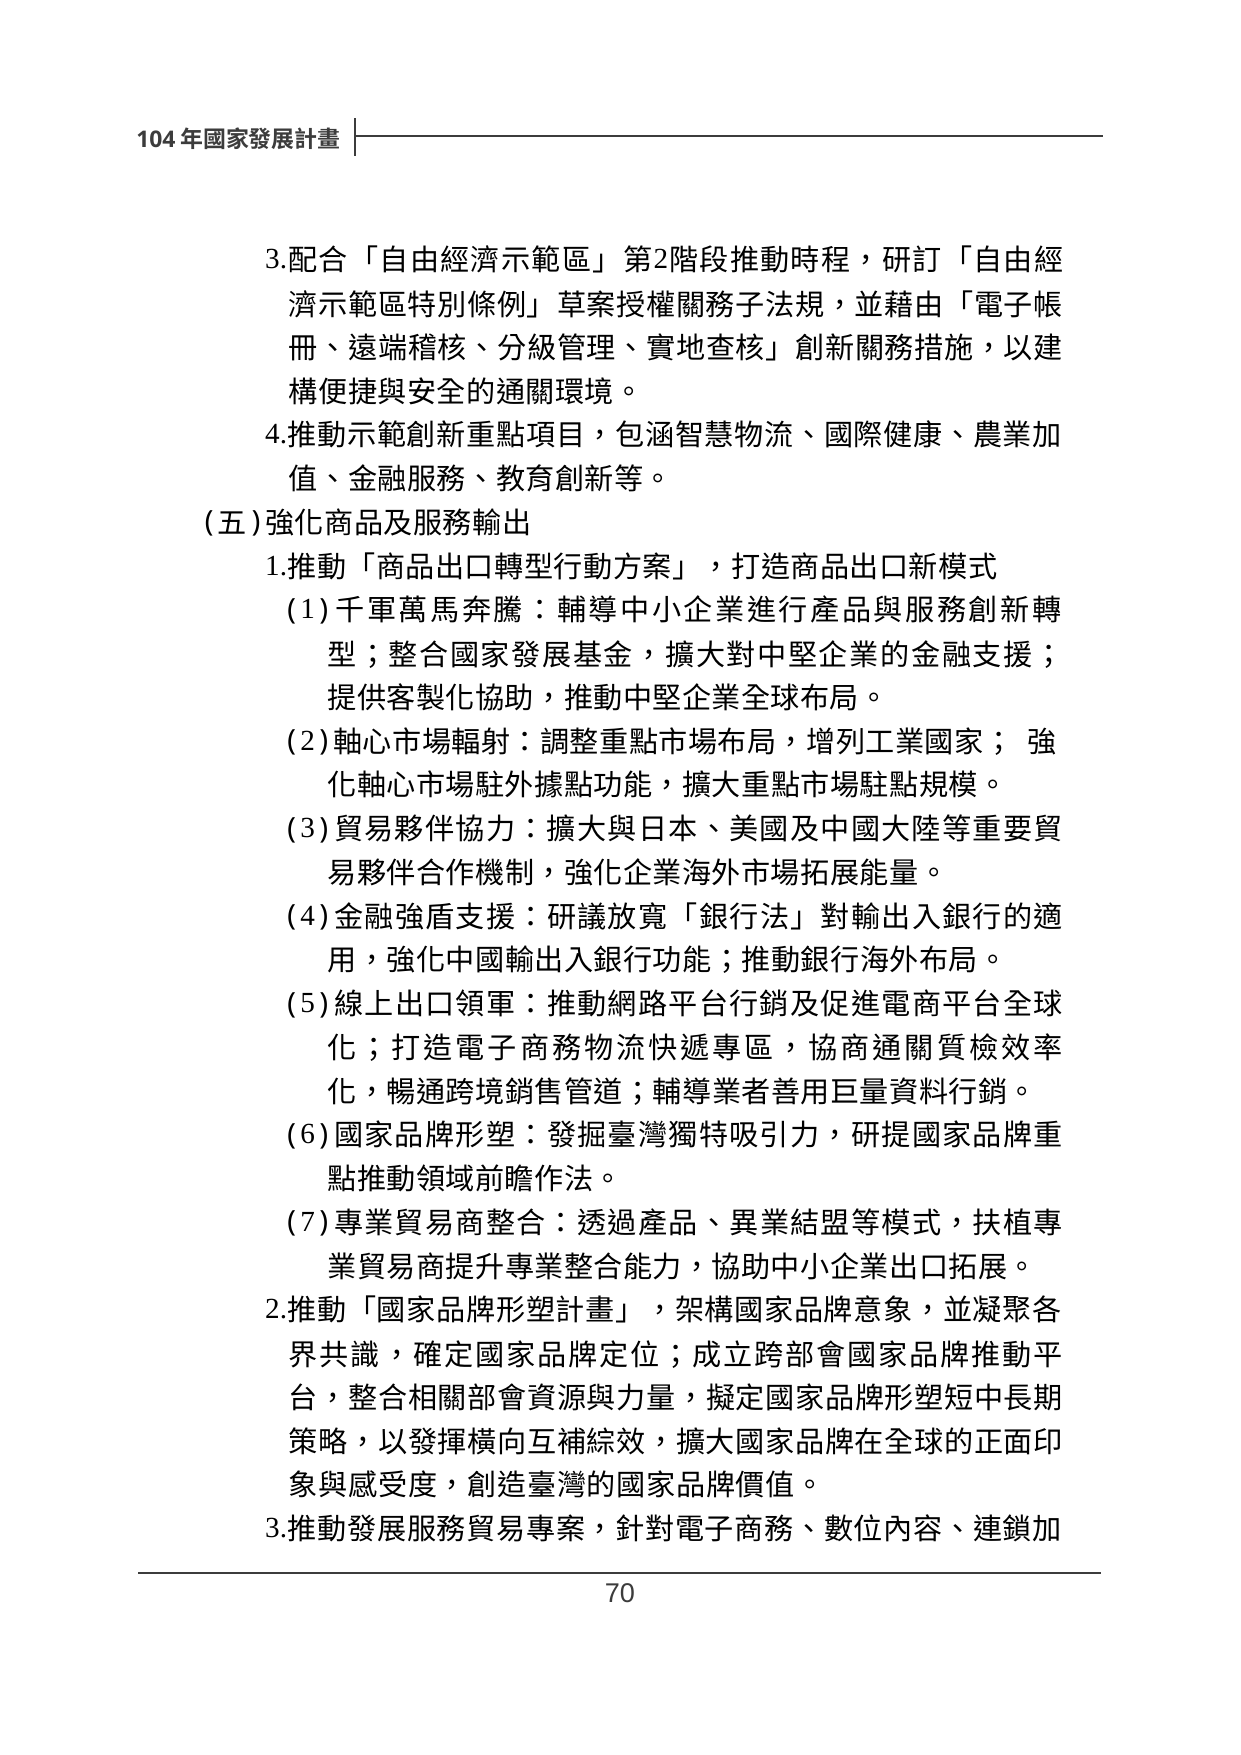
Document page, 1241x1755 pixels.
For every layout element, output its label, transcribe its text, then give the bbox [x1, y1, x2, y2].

text (2)軸心市場輻射：調整重點市場布局，增列工業國家； 強化軸心市場駐外據點功能，擴大重點市場駐點規模。 [282, 717, 1063, 805]
text (4)金融強盾支援：研議放寬「銀行法」對輸出入銀行的適用，強化中國輸出入銀行功能；推動銀行海外布局。 [282, 892, 1063, 980]
text 2.推動「國家品牌形塑計畫」，架構國家品牌意象，並凝聚各界共識，確定國家品牌定位；成立跨部會國家品牌推動平台，整合相關部會資源與力量，擬定國家品牌形塑短中長期策略，以發揮橫向互補綜效，擴大國家品牌在全球的正面印象與感受度，創造臺灣的國家品牌價值。 [265, 1286, 1063, 1505]
text (五)強化商品及服務輸出 [200, 499, 1063, 542]
text (3)貿易夥伴協力：擴大與日本、美國及中國大陸等重要貿易夥伴合作機制，強化企業海外市場拓展能量。 [282, 805, 1063, 892]
text (5)線上出口領軍：推動網路平台行銷及促進電商平台全球化；打造電子商務物流快遞專區，協商通關質檢效率化，暢通跨境銷售管道；輔導業者善用巨量資料行銷。 [282, 980, 1063, 1111]
text 4.推動示範創新重點項目，包涵智慧物流、國際健康、農業加值、金融服務、教育創新等。 [265, 411, 1063, 499]
text (1)千軍萬馬奔騰：輔導中小企業進行產品與服務創新轉型；整合國家發展基金，擴大對中堅企業的金融支援；提供客製化協助，推動中堅企業全球布局。 [282, 586, 1063, 717]
text 3.配合「自由經濟示範區」第2階段推動時程，研訂「自由經濟示範區特別條例」草案授權關務子法規，並藉由「電子帳冊、遠端稽核、分級管理、實地查核」創新關務措施，以建構便捷與安全的通關環境。 [265, 236, 1063, 411]
text 1.推動「商品出口轉型行動方案」，打造商品出口新模式 [265, 542, 1063, 586]
text (7)專業貿易商整合：透過產品、異業結盟等模式，扶植專業貿易商提升專業整合能力，協助中小企業出口拓展。 [282, 1199, 1063, 1286]
text 3.推動發展服務貿易專案，針對電子商務、數位內容、連鎖加 [265, 1505, 1063, 1549]
text (6)國家品牌形塑：發掘臺灣獨特吸引力，研提國家品牌重點推動領域前瞻作法。 [282, 1111, 1063, 1199]
